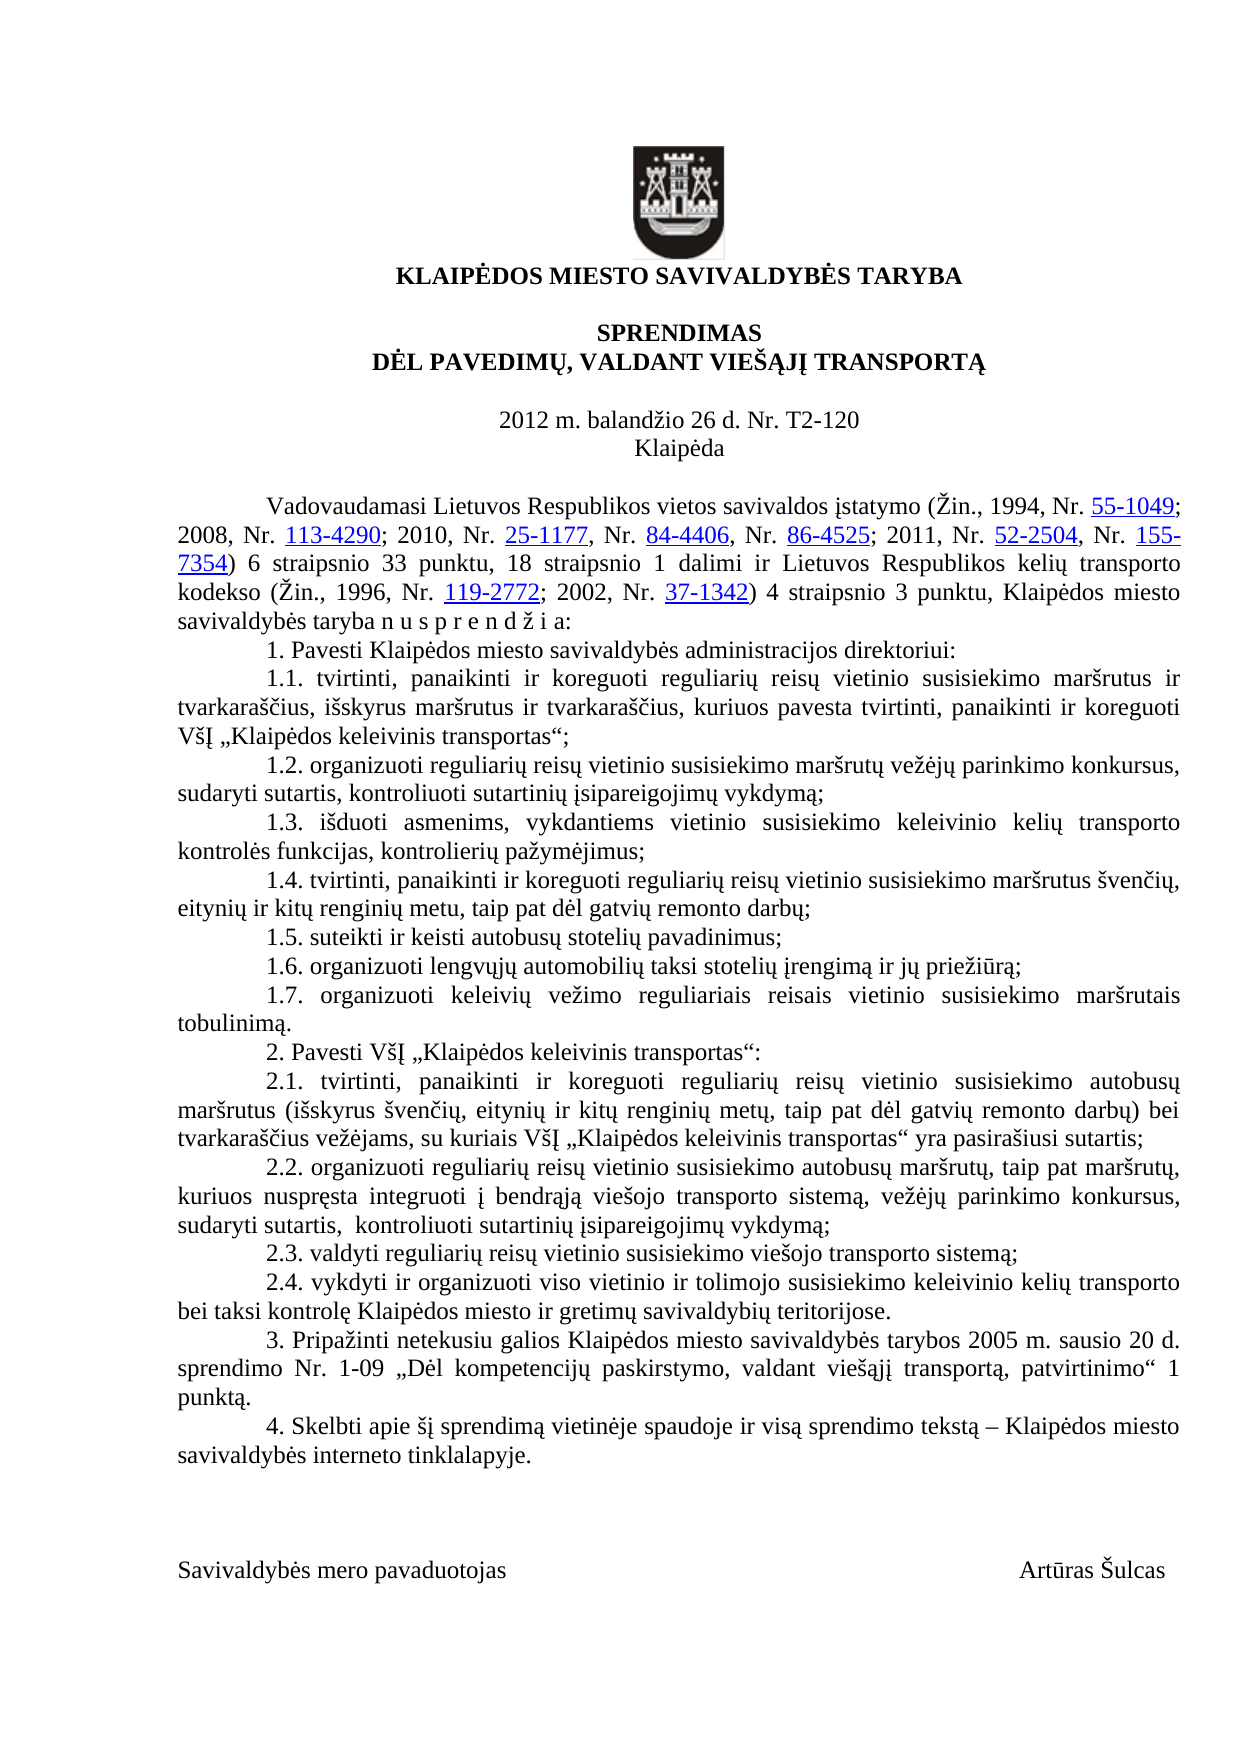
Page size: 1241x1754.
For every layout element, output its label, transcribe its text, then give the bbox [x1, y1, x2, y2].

text 2. Pavesti VšĮ „Klaipėdos keleivinis transportas“: [177, 1037, 1181, 1066]
text Savivaldybės mero pavaduotojas Artūras Šulcas [177, 1555, 1181, 1583]
text 2.1. tvirtinti, panaikinti ir koreguoti reguliarių reisų vietinio susisiekimo autobusų maršrutus (išskyrus švenčių, eitynių ir kitų renginių metų, taip pat dėl gatvių remonto darbų) bei tvarkaraščius vežėjams, su kuriais VšĮ „Klaipėdos keleivinis transportas“ yra pasirašiusi sutartis; [177, 1066, 1181, 1152]
text 1.1. tvirtinti, panaikinti ir koreguoti reguliarių reisų vietinio susisiekimo maršrutus ir tvarkaraščius, išskyrus maršrutus ir tvarkaraščius, kuriuos pavesta tvirtinti, panaikinti ir koreguoti VšĮ „Klaipėdos keleivinis transportas“; [177, 663, 1181, 750]
text 2012 m. balandžio 26 d. Nr. T2-120 [177, 405, 1181, 433]
text 1. Pavesti Klaipėdos miesto savivaldybės administracijos direktoriui: [177, 635, 1181, 663]
text Vadovaudamasi Lietuvos Respublikos vietos savivaldos įstatymo (Žin., 1994, Nr. 55-1049; 2008, Nr. 113-4290; 2010, Nr. 25-1177, Nr. 84-4406, Nr. 86-4525; 2011, Nr. 52-2504, Nr. 155-7354) 6 straipsnio 33 punktu, 18 straipsnio 1 dalimi ir Lietuvos Respublikos kelių transporto kodekso (Žin., 1996, Nr. 119-2772; 2002, Nr. 37-1342) 4 straipsnio 3 punktu, Klaipėdos miesto savivaldybės taryba nusprendžia: [177, 491, 1181, 635]
text 1.4. tvirtinti, panaikinti ir koreguoti reguliarių reisų vietinio susisiekimo maršrutus švenčių, eitynių ir kitų renginių metu, taip pat dėl gatvių remonto darbų; [177, 865, 1181, 922]
text Klaipėda [177, 433, 1181, 462]
text 3. Pripažinti netekusiu galios Klaipėdos miesto savivaldybės tarybos 2005 m. sausio 20 d. sprendimo Nr. 1-09 „Dėl kompetencijų paskirstymo, valdant viešąjį transportą, patvirtinimo“ 1 punktą. [177, 1325, 1181, 1411]
text 2.3. valdyti reguliarių reisų vietinio susisiekimo viešojo transporto sistemą; [177, 1238, 1181, 1267]
text 1.5. suteikti ir keisti autobusų stotelių pavadinimus; [177, 922, 1181, 951]
text SPRENDIMAS [177, 318, 1181, 347]
text 4. Skelbti apie šį sprendimą vietinėje spaudoje ir visą sprendimo tekstą – Klaipėdos miesto savivaldybės interneto tinklalapyje. [177, 1411, 1181, 1468]
text DĖL PAVEDIMŲ, VALDANT VIEŠĄJĮ TRANSPORTĄ [177, 347, 1181, 376]
text 1.7. organizuoti keleivių vežimo reguliariais reisais vietinio susisiekimo maršrutais tobulinimą. [177, 980, 1181, 1037]
text 1.3. išduoti asmenims, vykdantiems vietinio susisiekimo keleivinio kelių transporto kontrolės funkcijas, kontrolierių pažymėjimus; [177, 807, 1181, 865]
text 1.2. organizuoti reguliarių reisų vietinio susisiekimo maršrutų vežėjų parinkimo konkursus, sudaryti sutartis, kontroliuoti sutartinių įsipareigojimų vykdymą; [177, 750, 1181, 807]
text KLAIPĖDOS MIESTO SAVIVALDYBĖS TARYBA [177, 261, 1181, 290]
text 2.2. organizuoti reguliarių reisų vietinio susisiekimo autobusų maršrutų, taip pat maršrutų, kuriuos nuspręsta integruoti į bendrąją viešojo transporto sistemą, vežėjų parinkimo konkursus, sudaryti sutartis, kontroliuoti sutartinių įsipareigojimų vykdymą; [177, 1152, 1181, 1238]
text 1.6. organizuoti lengvųjų automobilių taksi stotelių įrengimą ir jų priežiūrą; [177, 951, 1181, 980]
text 2.4. vykdyti ir organizuoti viso vietinio ir tolimojo susisiekimo keleivinio kelių transporto bei taksi kontrolę Klaipėdos miesto ir gretimų savivaldybių teritorijose. [177, 1267, 1181, 1325]
